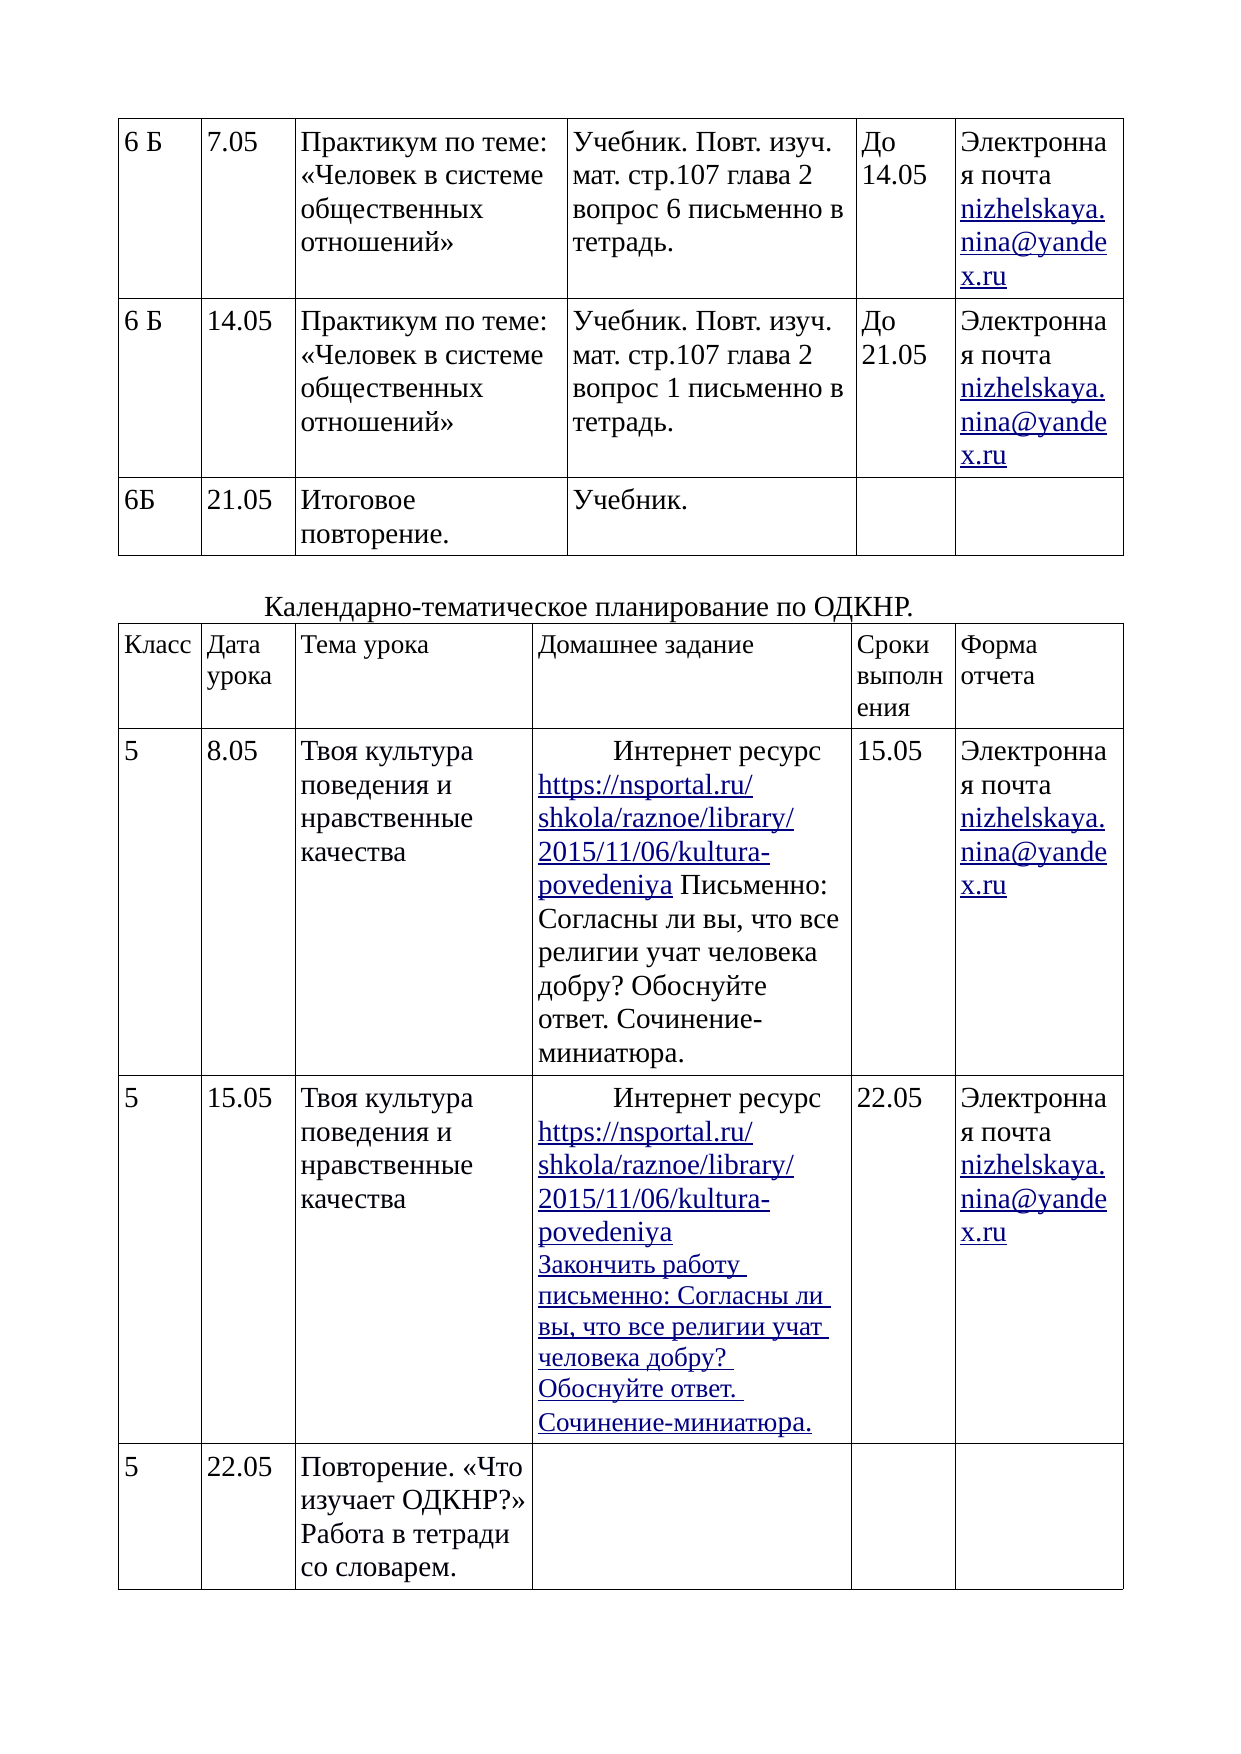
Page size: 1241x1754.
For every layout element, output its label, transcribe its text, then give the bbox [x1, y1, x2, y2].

table_cell [956, 1444, 1123, 1589]
table_cell Учебник. Повт. изуч. мат. стр.107 глава 2 вопрос 6 письменно в тетрадь. [568, 119, 856, 297]
table_cell Электронная почта nizhelskaya.nina@yandex.ru [956, 1076, 1123, 1443]
table_cell 22.05 [852, 1076, 955, 1443]
table_cell 6 Б [119, 119, 201, 297]
table_cell Твоя культура поведения и нравственные качества [296, 1076, 532, 1443]
table_cell 15.05 [202, 1076, 295, 1443]
table_cell До 21.05 [857, 299, 955, 477]
table_cell 6 Б [119, 299, 201, 477]
table_cell 6Б [119, 478, 201, 555]
table_cell Электронная почта nizhelskaya.nina@yandex.ru [956, 729, 1123, 1074]
table_cell [857, 478, 955, 555]
table_cell Итоговое повторение. [296, 478, 567, 555]
table_cell Электронная почта nizhelskaya.nina@yandex.ru [956, 119, 1123, 297]
table_cell Электронная почта nizhelskaya.nina@yandex.ru [956, 299, 1123, 477]
table_cell До 14.05 [857, 119, 955, 297]
table_cell Интернет ресурс https://nsportal.ru/shkola/raznoe/library/2015/11/06/kultura-povedeniya Закончить работу письменно: Согласны ли вы, что все религии учат человека добру? Обоснуйте ответ. Сочинение-миниатюра. [533, 1076, 851, 1443]
table_cell 21.05 [202, 478, 295, 555]
table_cell Интернет ресурс https://nsportal.ru/shkola/raznoe/library/2015/11/06/kultura-povedeniyа Письменно: Согласны ли вы, что все религии учат человека добру? Обоснуйте ответ. Сочинение-миниатюра. [533, 729, 851, 1074]
table_cell 8.05 [202, 729, 295, 1074]
table_cell 5 [119, 1444, 201, 1589]
table_cell Практикум по теме: «Человек в системе общественных отношений» [296, 299, 567, 477]
table_cell [533, 1444, 851, 1589]
table_cell [852, 1444, 955, 1589]
table_cell Твоя культура поведения и нравственные качества [296, 729, 532, 1074]
table_cell 5 [119, 1076, 201, 1443]
table_cell 15.05 [852, 729, 955, 1074]
table_header Класс [119, 624, 201, 727]
table_header Форма отчета [956, 624, 1123, 727]
table_header Тема урока [296, 624, 532, 727]
table_cell Повторение. «Что изучает ОДКНР?» Работа в тетради со словарем. [296, 1444, 532, 1589]
table_header Домашнее задание [533, 624, 851, 727]
table_header Сроки выполнения [852, 624, 955, 727]
table_cell Практикум по теме: «Человек в системе общественных отношений» [296, 119, 567, 297]
table_cell 5 [119, 729, 201, 1074]
table_cell [956, 478, 1123, 555]
table_cell 22.05 [202, 1444, 295, 1589]
text Календарно-тематическое планирование по ОДКНР. [118, 589, 1122, 622]
table_header Дата урока [202, 624, 295, 727]
table_cell Учебник. [568, 478, 856, 555]
table_cell 7.05 [202, 119, 295, 297]
table_cell Учебник. Повт. изуч. мат. стр.107 глава 2 вопрос 1 письменно в тетрадь. [568, 299, 856, 477]
table_cell 14.05 [202, 299, 295, 477]
